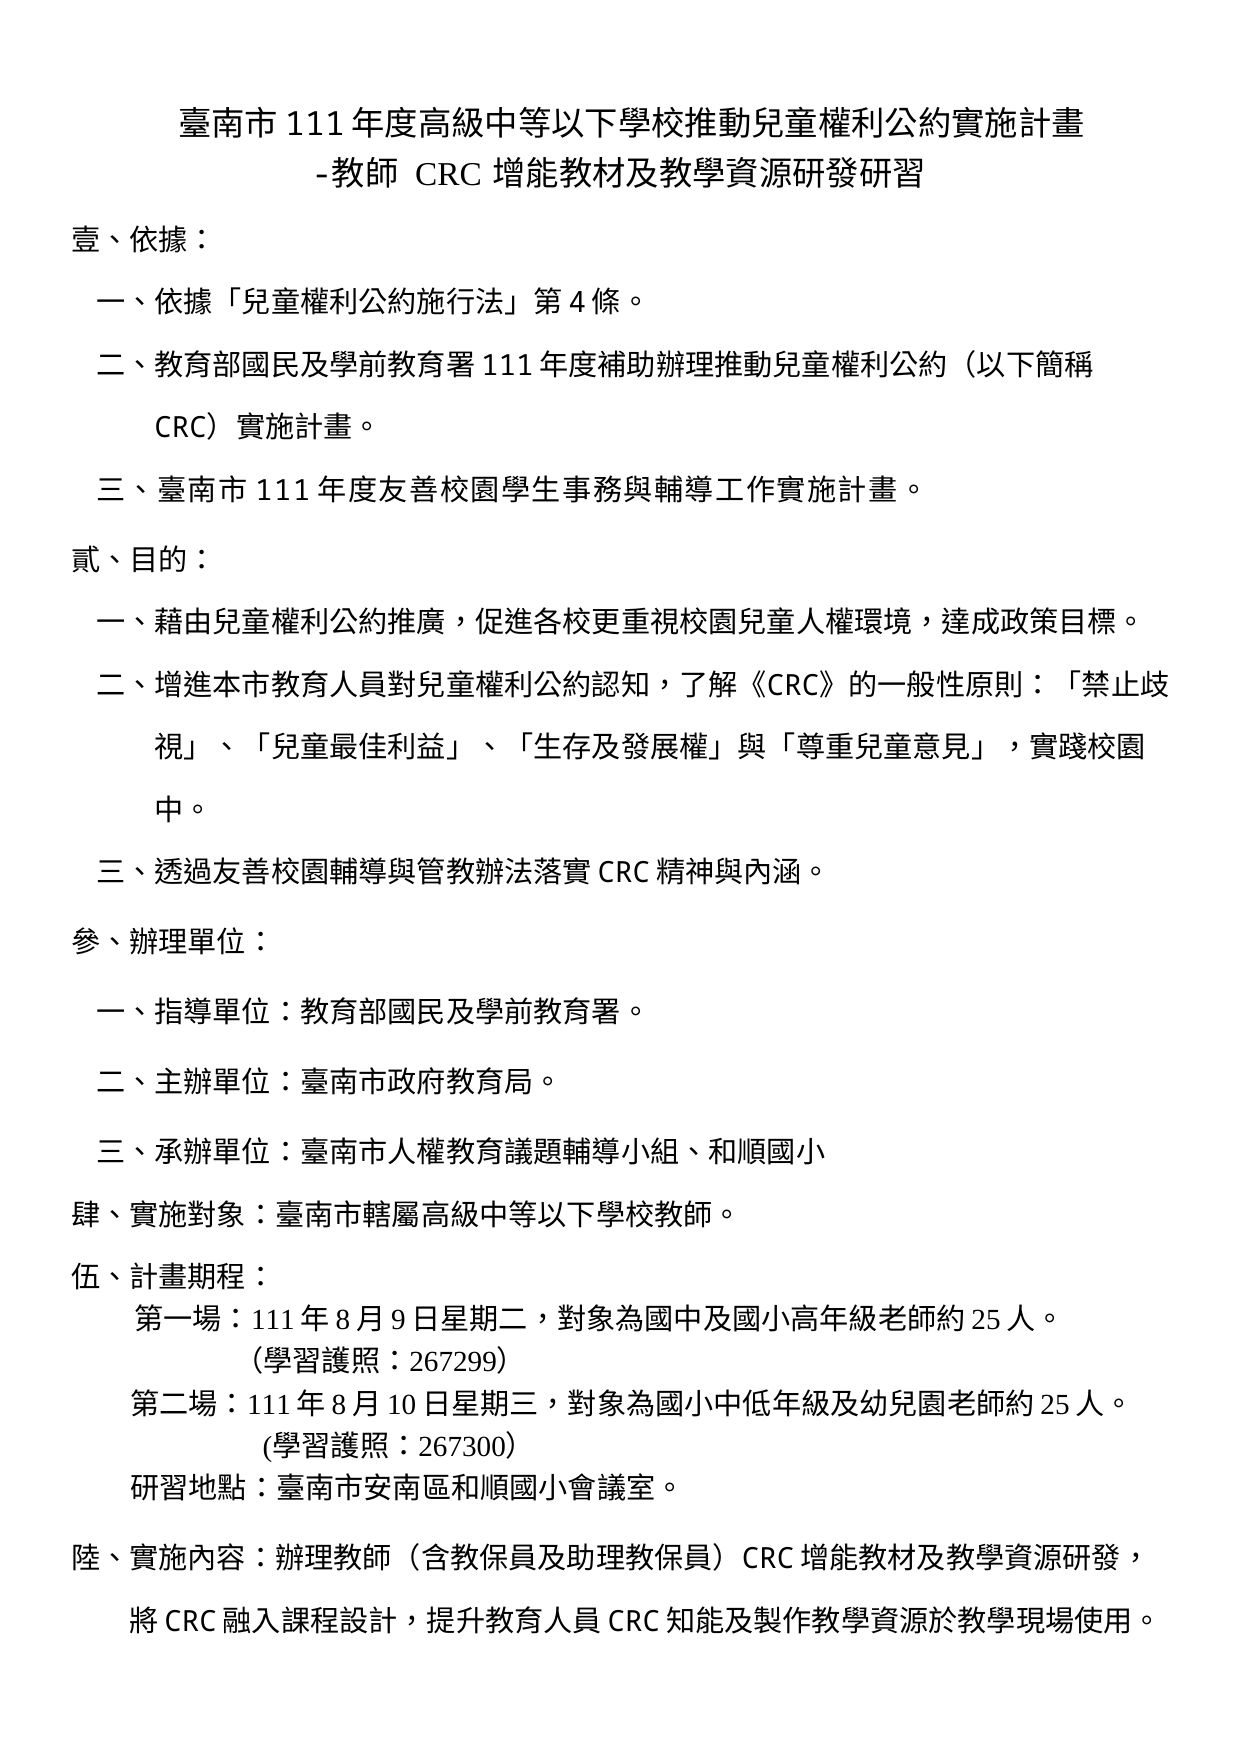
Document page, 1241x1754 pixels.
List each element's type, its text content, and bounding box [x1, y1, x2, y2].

text 三、透過友善校園輔導與管教辦法落實CRC精神與內涵。 [96, 828, 1169, 891]
text （學習護照：267299） [234, 1338, 1169, 1380]
text 二、主辦單位：臺南市政府教育局。 [96, 1038, 1169, 1101]
text 肆、實施對象：臺南市轄屬高級中等以下學校教師。 [71, 1171, 1169, 1233]
text 一、指導單位：教育部國民及學前教育署。 [96, 968, 1169, 1031]
text 二、教育部國民及學前教育署111年度補助辦理推動兒童權利公約（以下簡稱CRC）實施計畫。 [96, 321, 1169, 446]
text -教師 CRC 增能教材及教學資源研發研習 [71, 146, 1166, 196]
text 貳、目的： [71, 516, 1169, 578]
text 一、依據「兒童權利公約施行法」第4條。 [96, 258, 1169, 321]
text 壹、依據： [71, 196, 1169, 258]
text 第二場：111年8月10日星期三，對象為國小中低年級及幼兒園老師約25人。(學習護照：267300） [130, 1380, 1169, 1465]
text 第一場：111年8月9日星期二，對象為國中及國小高年級老師約25人。 [134, 1296, 1169, 1338]
text 研習地點：臺南市安南區和順國小會議室。 [130, 1465, 1169, 1507]
text 三、承辦單位：臺南市人權教育議題輔導小組、和順國小 [96, 1108, 1169, 1171]
text 伍、計畫期程： [71, 1233, 1169, 1296]
text 陸、實施內容：辦理教師（含教保員及助理教保員）CRC增能教材及教學資源研發，將CRC融入課程設計，提升教育人員CRC知能及製作教學資源於教學現場使用。 [71, 1515, 1169, 1640]
text 一、藉由兒童權利公約推廣，促進各校更重視校園兒童人權環境，達成政策目標。 [96, 578, 1169, 641]
text 臺南市111年度高級中等以下學校推動兒童權利公約實施計畫 [96, 96, 1166, 146]
text 參、辦理單位： [71, 898, 1169, 961]
text 二、增進本市教育人員對兒童權利公約認知，了解《CRC》的一般性原則：「禁止歧視」、「兒童最佳利益」、「生存及發展權」與「尊重兒童意見」，實踐校園中。 [96, 641, 1169, 828]
text 三、臺南市111年度友善校園學生事務與輔導工作實施計畫。 [96, 446, 1169, 508]
